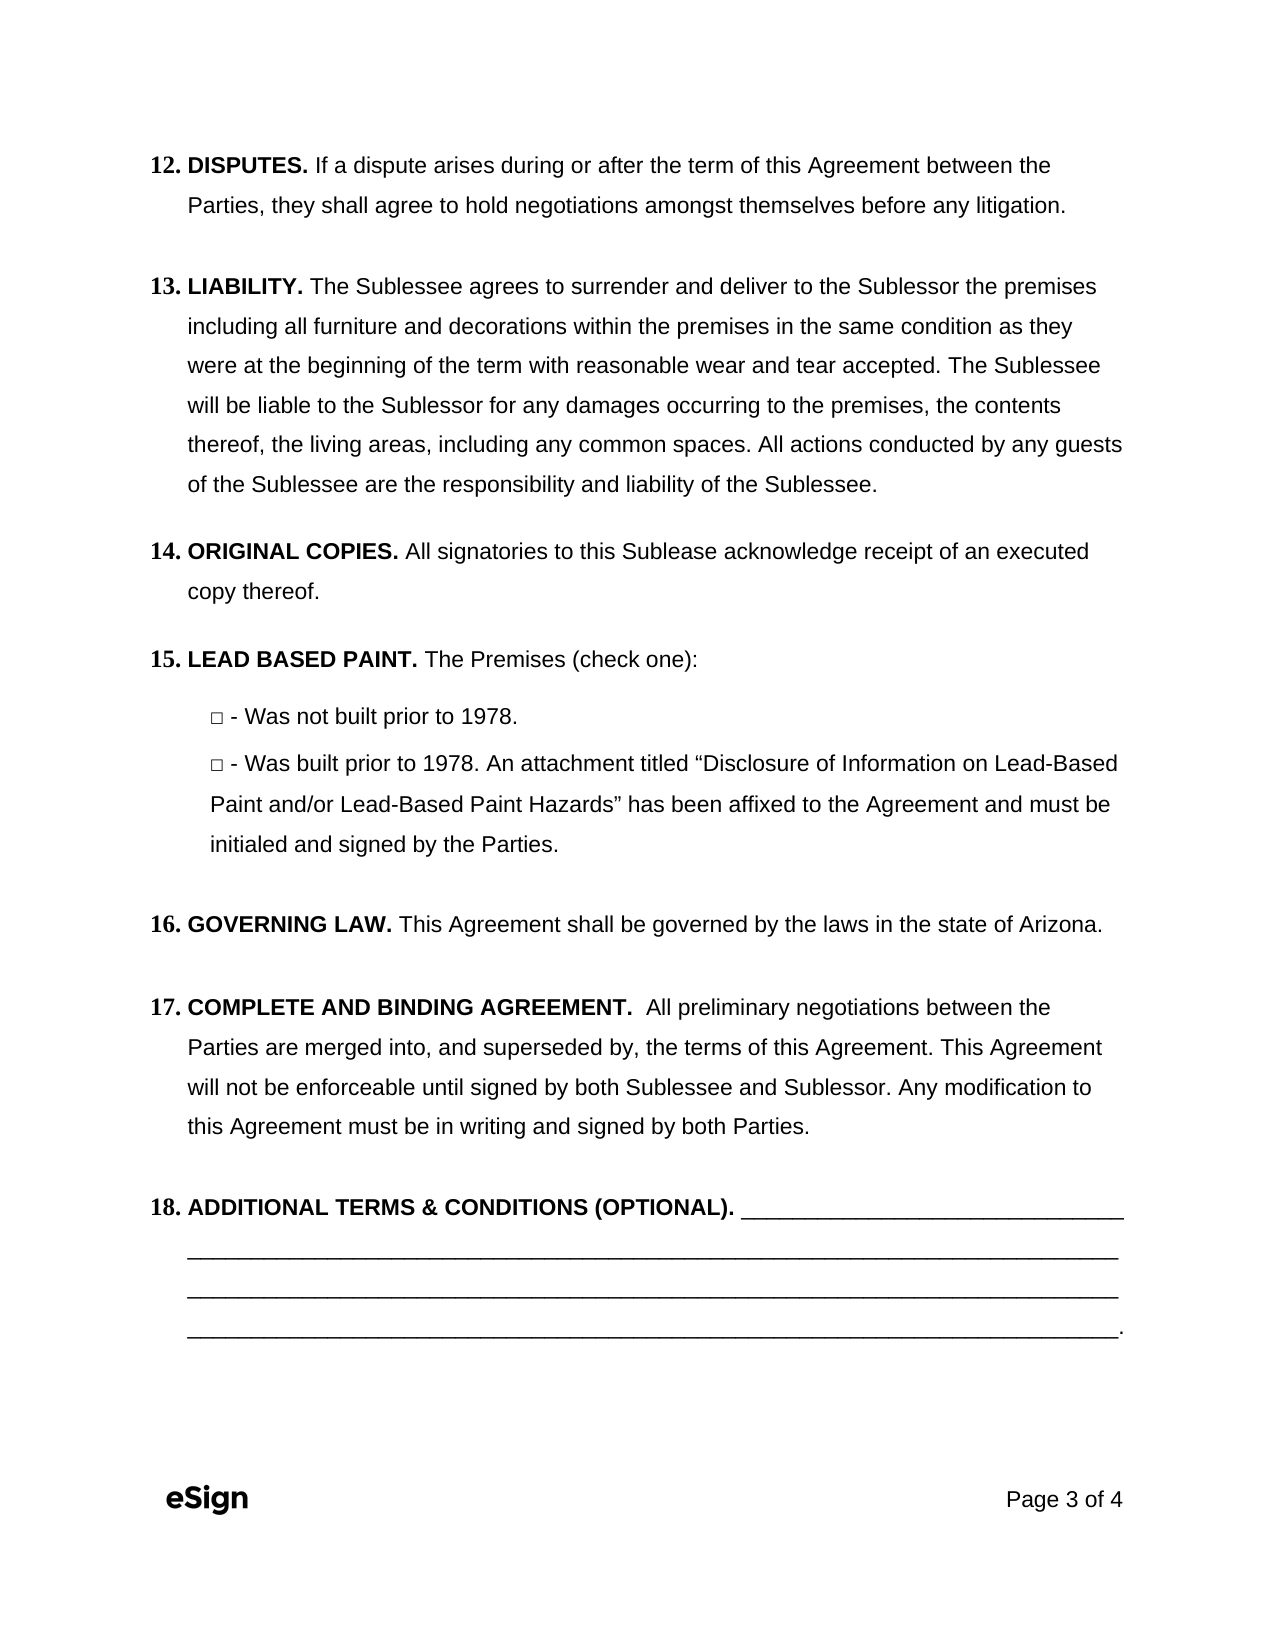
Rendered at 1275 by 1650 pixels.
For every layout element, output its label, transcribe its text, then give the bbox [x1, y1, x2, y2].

list ☐ - Was built prior to 1978. An attachment titled “Disclosure of Information on Lead-Based Paint and/or Lead-Based Paint Hazards” has been affixed to the Agreement and must be initialed and signed by the Parties. [210, 747, 1125, 857]
list LEAD BASED PAINT. The Premises (check one): [150, 644, 1125, 673]
list LIABILITY. The Sublessee agrees to surrender and deliver to the Sublessor the premises including all furniture and decorations within the premises in the same condition as they were at the beginning of the term with reasonable wear and tear accepted. The Sublessee will be liable to the Sublessor for any damages occurring to the premises, the contents thereof, the living areas, including any common spaces. All actions conducted by any guests of the Sublessee are the responsibility and liability of the Sublessee. [150, 271, 1125, 497]
list DISPUTES. If a dispute arises during or after the term of this Agreement between the Parties, they shall agree to hold negotiations amongst themselves before any litigation. [150, 150, 1125, 218]
list ADDITIONAL TERMS & CONDITIONS (OPTIONAL). ______________________________ ___________________________________________________________________________________________________________________________________________________________________________________________________________________________. [150, 1192, 1125, 1339]
list ORIGINAL COPIES. All signatories to this Sublease acknowledge receipt of an executed copy thereof. [150, 536, 1125, 605]
list GOVERNING LAW. This Agreement shall be governed by the laws in the state of Arizona. [150, 909, 1125, 938]
list COMPLETE AND BINDING AGREEMENT. All preliminary negotiations between the Parties are merged into, and superseded by, the terms of this Agreement. This Agreement will not be enforceable until signed by both Sublessee and Sublessor. Any modification to this Agreement must be in writing and signed by both Parties. [150, 992, 1125, 1139]
list ☐ - Was not built prior to 1978. [210, 700, 1125, 731]
